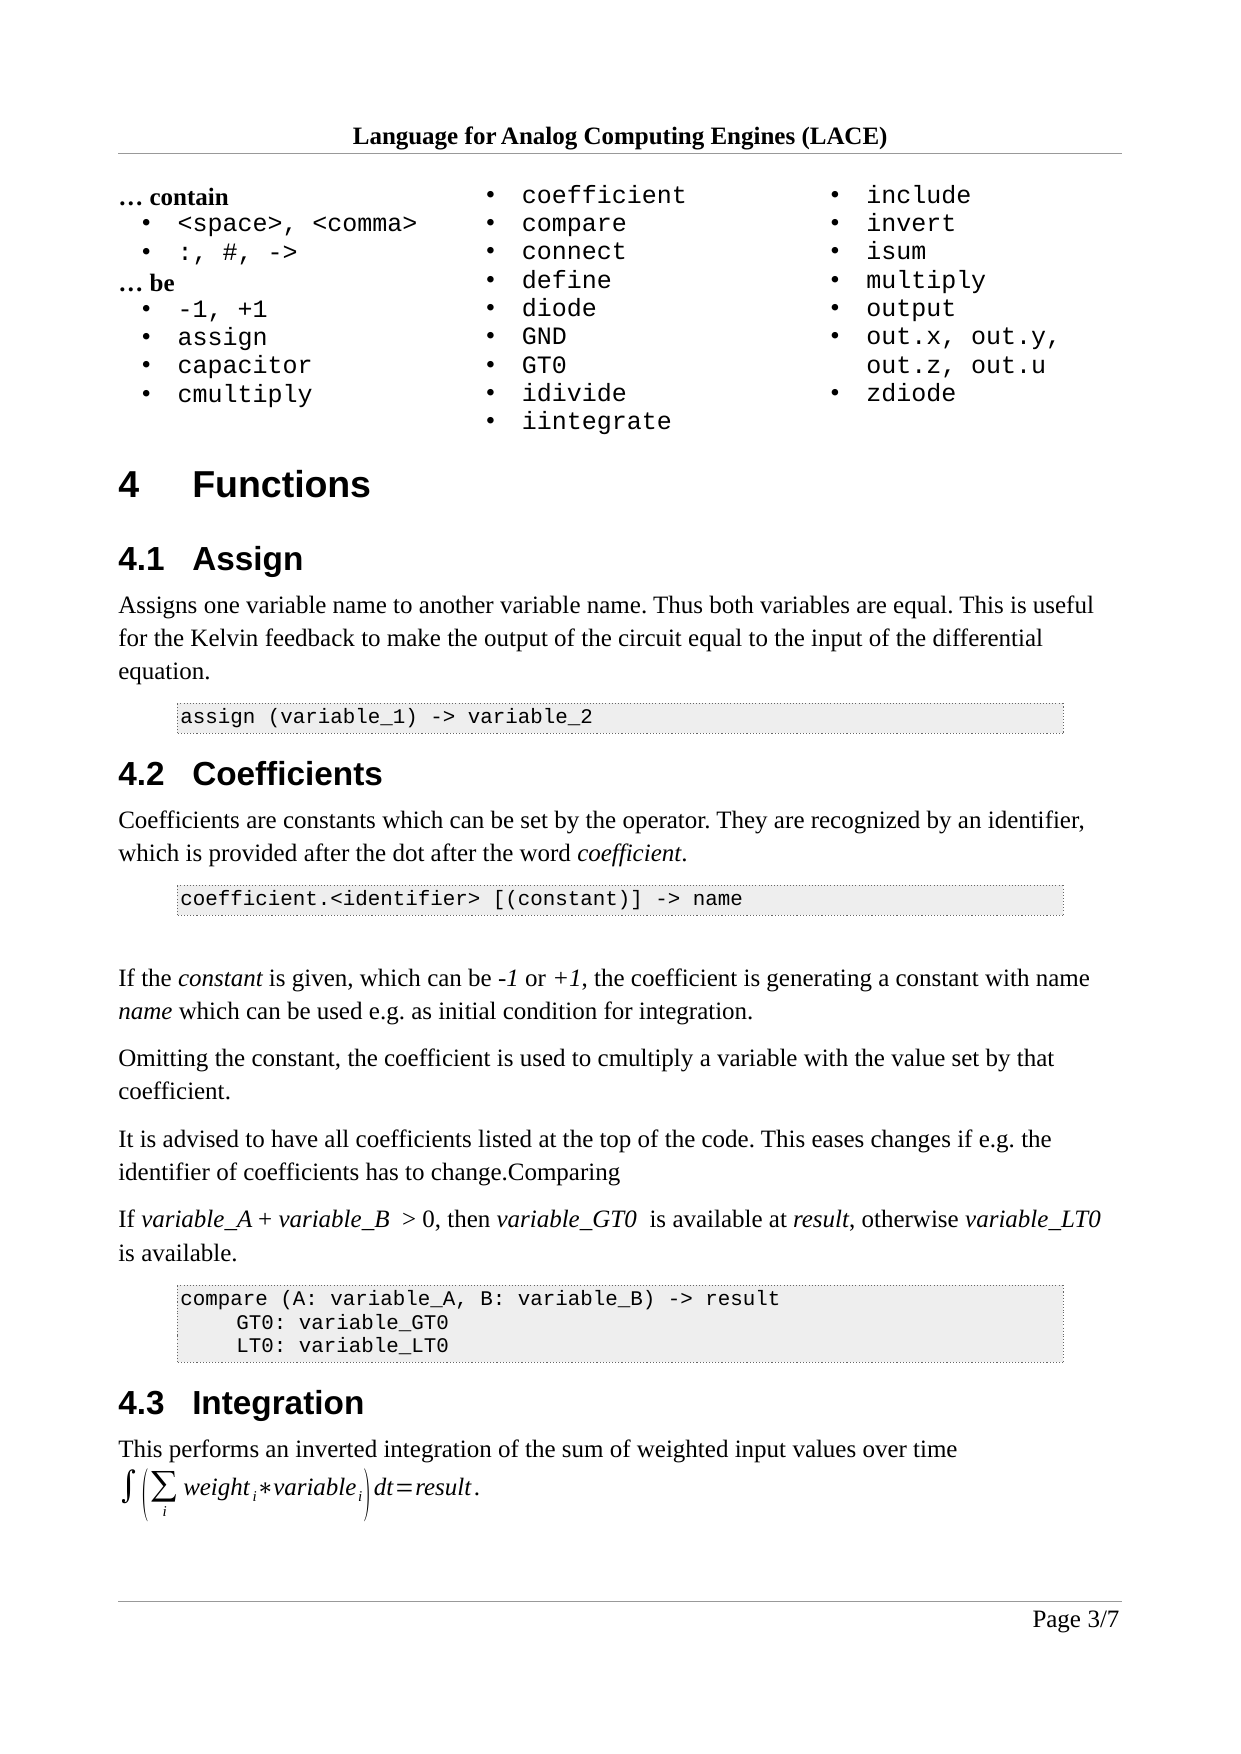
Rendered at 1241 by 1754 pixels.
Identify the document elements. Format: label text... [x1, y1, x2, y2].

list coefficient [486, 182, 777, 211]
list compare [486, 211, 777, 239]
list GND [486, 324, 777, 352]
list isum [831, 239, 1122, 267]
list invert [831, 211, 1122, 239]
text compare (A: variable_A, B: variable_B) -> result [177, 1285, 1063, 1309]
list include [831, 182, 1122, 211]
list capacitor [142, 353, 433, 381]
text Omitting the constant, the coefficient is used to cmultiply a variable with the value set by that coefficient. [118, 1043, 1122, 1105]
list out.x, out.y, out.z, out.u [831, 324, 1122, 381]
list multiply [831, 267, 1122, 296]
text … be [118, 268, 433, 296]
text … contain [118, 182, 433, 211]
text LT0: variable_LT0 [177, 1332, 1063, 1362]
list diode [486, 296, 777, 324]
list idivide [486, 381, 777, 409]
list assign [142, 325, 433, 353]
text Coefficients are constants which can be set by the operator. They are recognized by an identifier, which is provided after the dot after the word coefficient. [118, 805, 1122, 867]
text assign (variable_1) -> variable_2 [177, 703, 1063, 733]
text Assigns one variable name to another variable name. Thus both variables are equal. This is useful for the Kelvin feedback to make the output of the circuit equal to the input of the differential equation. [118, 590, 1122, 684]
list output [831, 296, 1122, 324]
text This performs an inverted integration of the sum of weighted input values over time . [118, 1434, 1122, 1523]
subtitle Coefficients [118, 754, 1122, 792]
list iintegrate [486, 409, 777, 437]
list -1, +1 [142, 296, 433, 325]
list <space>, <comma> [142, 211, 433, 239]
list :, #, -> [142, 239, 433, 268]
text If the constant is given, which can be -1 or +1, the coefficient is generating a constant with name name which can be used e.g. as initial condition for integration. [118, 963, 1122, 1024]
text coefficient.<identifier> [(constant)] -> name [177, 885, 1063, 915]
text GT0: variable_GT0 [177, 1309, 1063, 1332]
list GT0 [486, 352, 777, 381]
subtitle Functions [118, 462, 1122, 505]
subtitle Integration [118, 1383, 1122, 1421]
text If variable_A + variable_B > 0, then variable_GT0 is available at result, otherwise variable_LT0 is available. [118, 1204, 1122, 1266]
text It is advised to have all coefficients listed at the top of the code. This eases changes if e.g. the identifier of coefficients has to change.Comparing [118, 1124, 1122, 1186]
list zdiode [831, 381, 1122, 409]
list cmultiply [142, 381, 433, 410]
list define [486, 267, 777, 296]
subtitle Assign [118, 539, 1122, 577]
list connect [486, 239, 777, 267]
